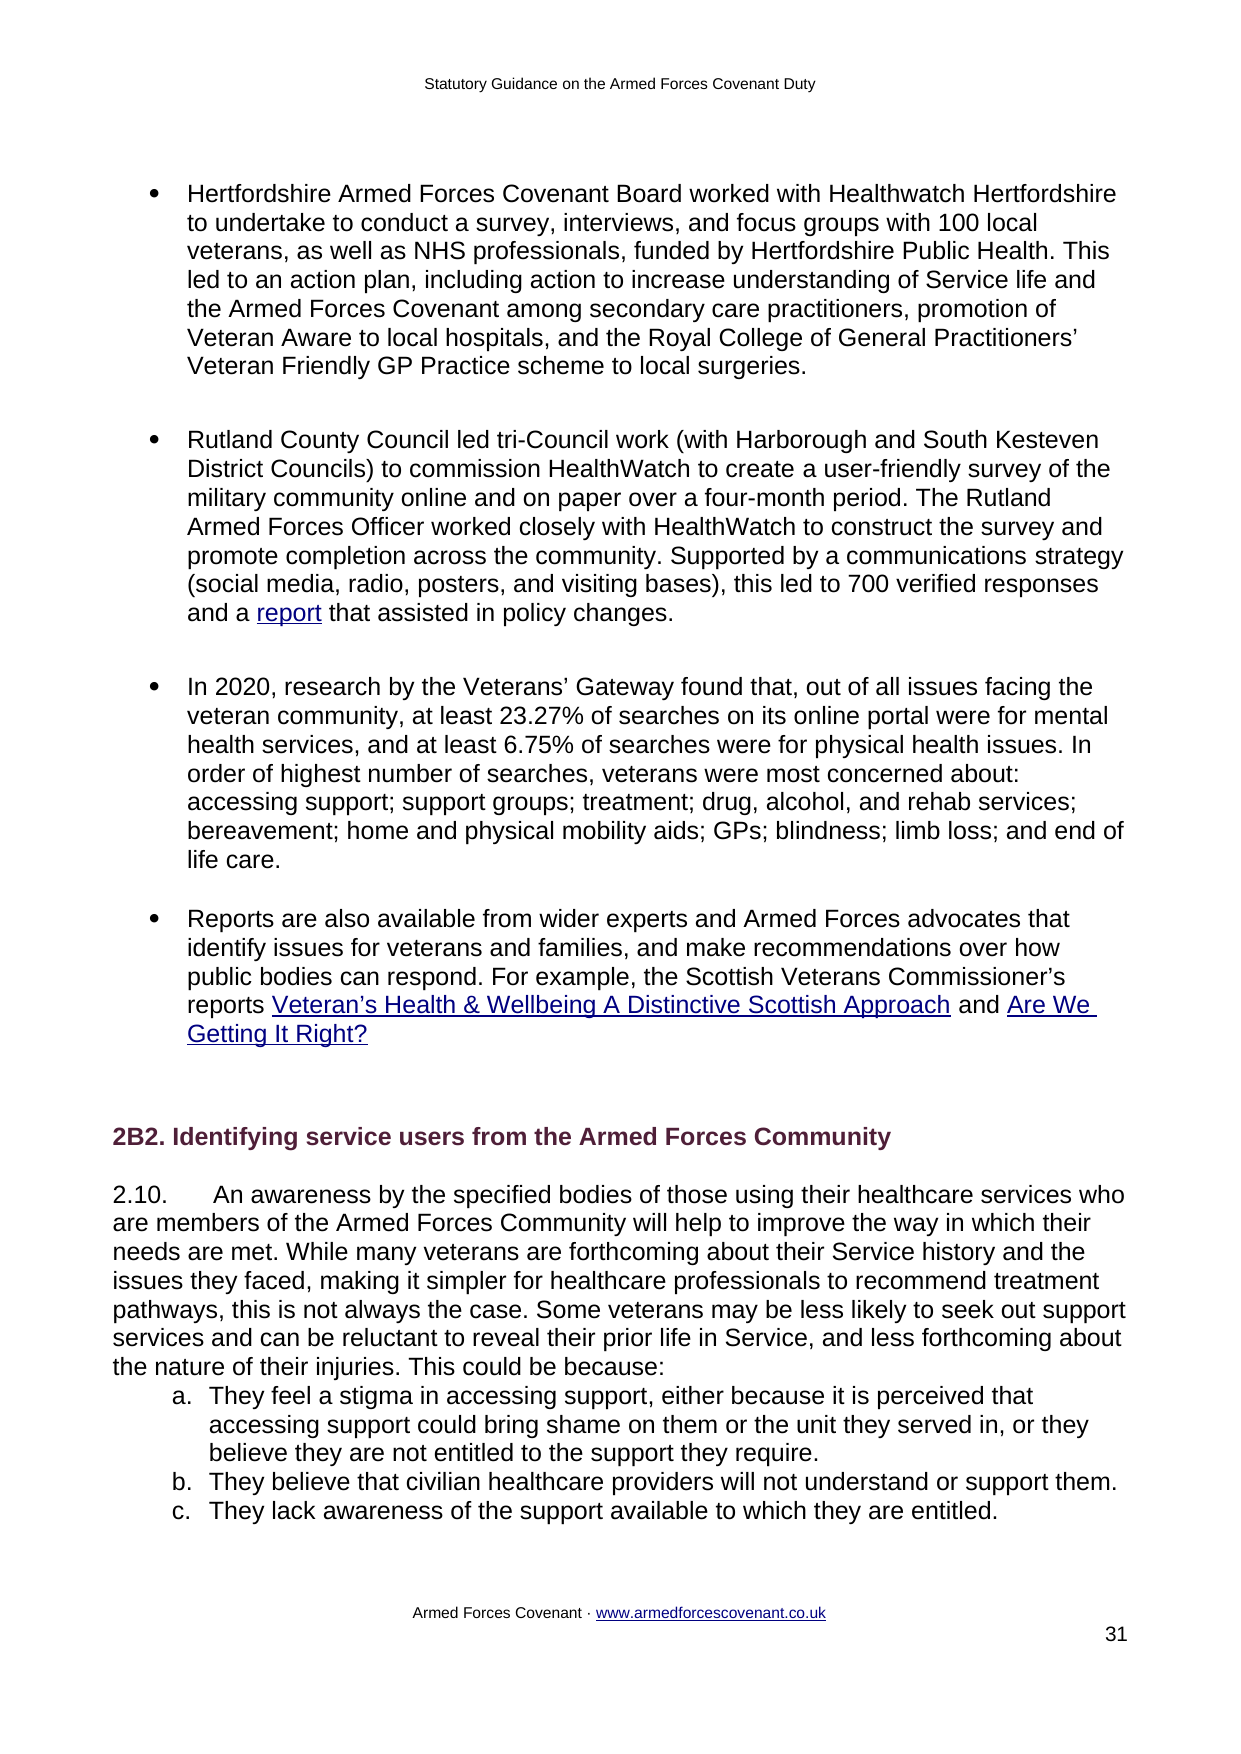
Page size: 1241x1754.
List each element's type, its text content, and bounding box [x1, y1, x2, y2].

text 2.10. An awareness by the specified bodies of those using their healthcare services who are members of the Armed Forces Community will help to improve the way in which their needs are met. While many veterans are forthcoming about their Service history and the issues they faced, making it simpler for healthcare professionals to recommend treatment pathways, this is not always the case. Some veterans may be less likely to seek out support services and can be reluctant to reveal their prior life in Service, and less forthcoming about the nature of their injuries. This could be because: [112, 1180, 1128, 1381]
list In 2020, research by the Veterans’ Gateway found that, out of all issues facing the veteran community, at least 23.27% of searches on its online portal were for mental health services, and at least 6.75% of searches were for physical health issues. In order of highest number of searches, veterans were most concerned about: accessing support; support groups; treatment; drug, alcohol, and rehab services; bereavement; home and physical mobility aids; GPs; blindness; limb loss; and end of life care. [150, 672, 1128, 874]
list They lack awareness of the support available to which they are entitled. [172, 1496, 1128, 1525]
list Rutland County Council led tri-Council work (with Harborough and South Kesteven District Councils) to commission HealthWatch to create a user-friendly survey of the military community online and on paper over a four-month period. The Rutland Armed Forces Officer worked closely with HealthWatch to construct the survey and promote completion across the community. Supported by a communications strategy (social media, radio, posters, and visiting bases), this led to 700 verified responses and a report that assisted in policy changes. [150, 426, 1128, 627]
list Hertfordshire Armed Forces Covenant Board worked with Healthwatch Hertfordshire to undertake to conduct a survey, interviews, and focus groups with 100 local veterans, as well as NHS professionals, funded by Hertfordshire Public Health. This led to an action plan, including action to increase understanding of Service life and the Armed Forces Covenant among secondary care practitioners, promotion of Veteran Aware to local hospitals, and the Royal College of General Practitioners’ Veteran Friendly GP Practice scheme to local surgeries. [150, 179, 1128, 380]
subtitle 2B2. Identifying service users from the Armed Forces Community [112, 1122, 1128, 1151]
list Reports are also available from wider experts and Armed Forces advocates that identify issues for veterans and families, and make recommendations over how public bodies can respond. For example, the Scottish Veterans Commissioner’s reports Veteran’s Health & Wellbeing A Distinctive Scottish Approach and Are We Getting It Right? [150, 904, 1128, 1048]
list They believe that civilian healthcare providers will not understand or support them. [172, 1467, 1128, 1496]
list They feel a stigma in accessing support, either because it is perceived that accessing support could bring shame on them or the unit they served in, or they believe they are not entitled to the support they require. [172, 1381, 1128, 1467]
